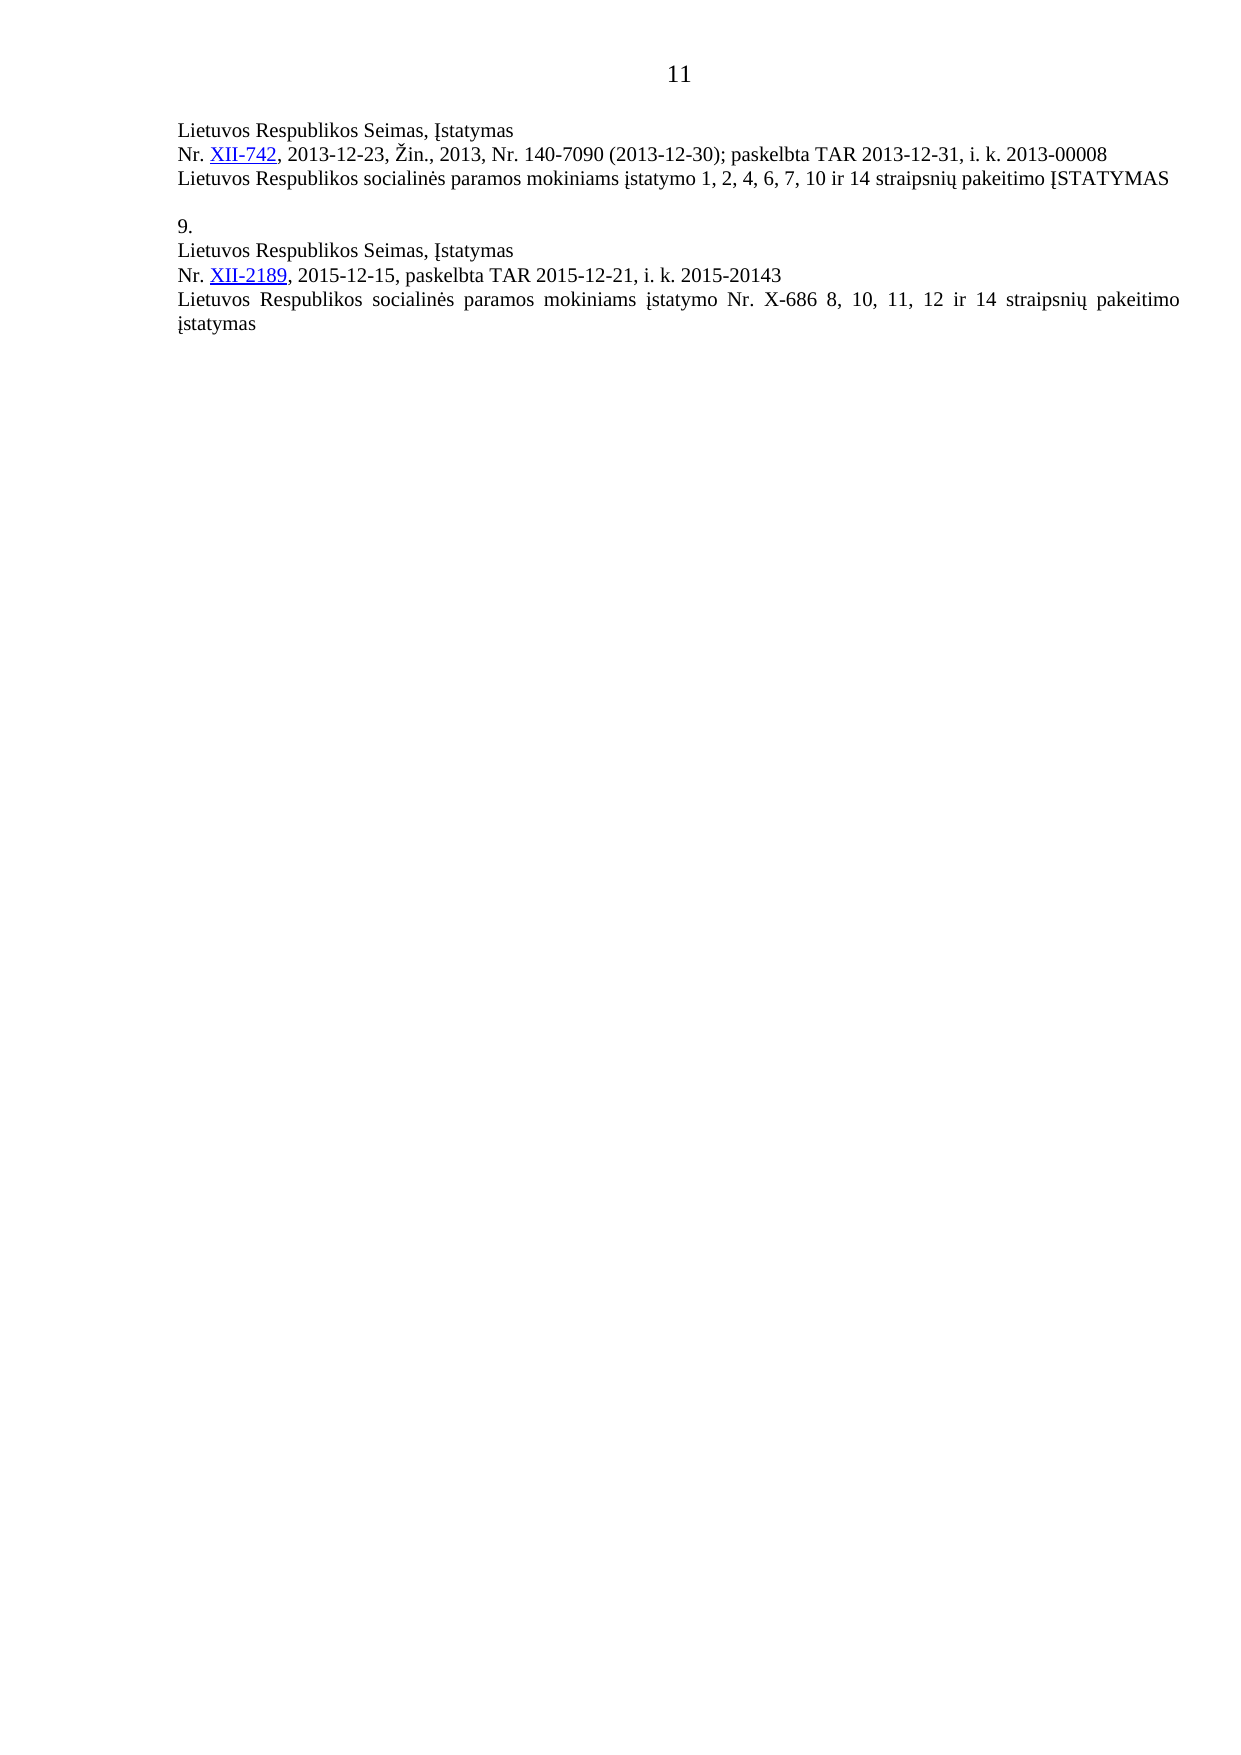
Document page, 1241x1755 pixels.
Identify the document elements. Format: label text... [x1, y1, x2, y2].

text Nr. XII-742, 2013-12-23, Žin., 2013, Nr. 140-7090 (2013-12-30); paskelbta TAR 2013-12-31, i. k. 2013-00008 [177, 142, 1181, 166]
text Lietuvos Respublikos Seimas, Įstatymas [177, 238, 1181, 262]
text 9. [177, 214, 1181, 238]
text Nr. XII-2189, 2015-12-15, paskelbta TAR 2015-12-21, i. k. 2015-20143 [177, 262, 1181, 287]
text Lietuvos Respublikos socialinės paramos mokiniams įstatymo Nr. X-686 8, 10, 11, 12 ir 14 straipsnių pakeitimo įstatymas [177, 287, 1181, 335]
text Lietuvos Respublikos socialinės paramos mokiniams įstatymo 1, 2, 4, 6, 7, 10 ir 14 straipsnių pakeitimo ĮSTATYMAS [177, 166, 1181, 190]
text Lietuvos Respublikos Seimas, Įstatymas [177, 118, 1181, 142]
